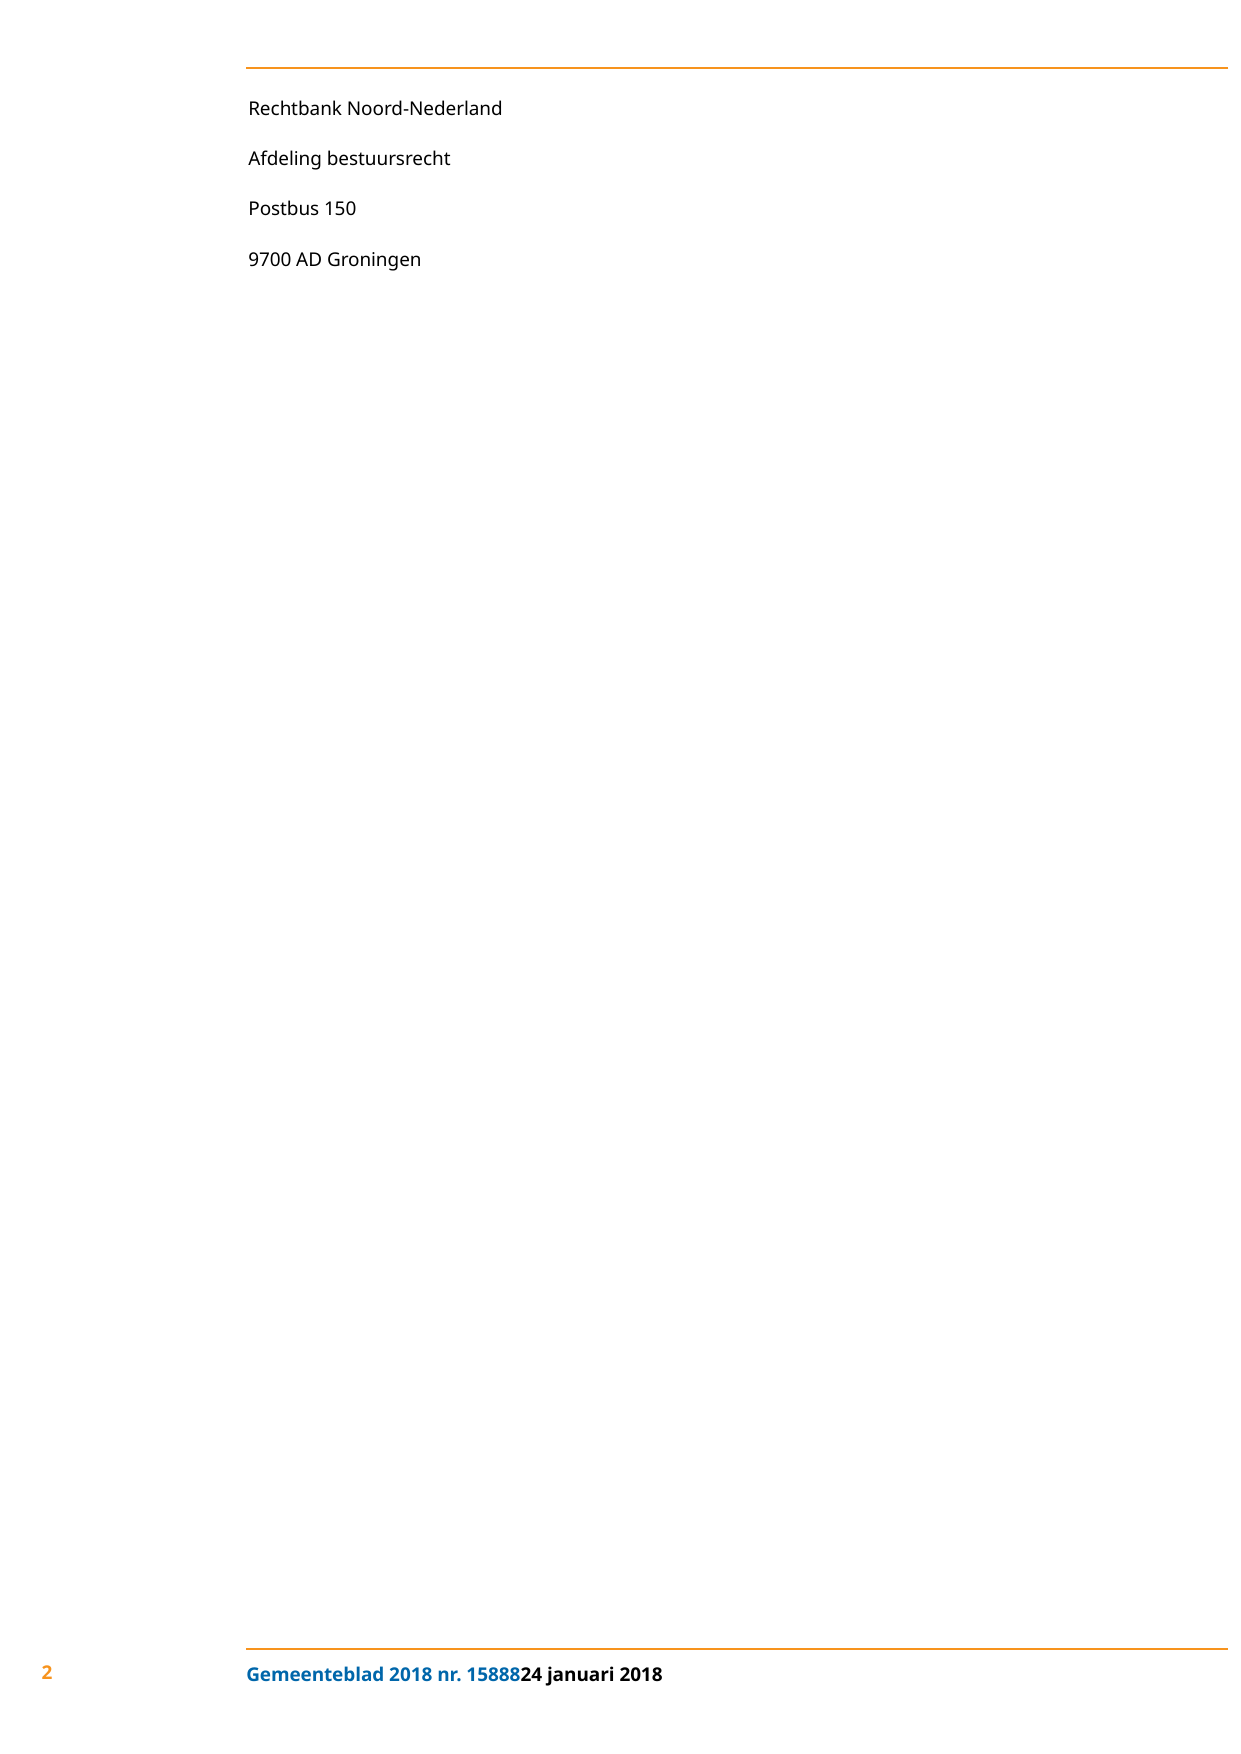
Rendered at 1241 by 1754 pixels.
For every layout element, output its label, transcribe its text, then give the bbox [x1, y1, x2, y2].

text Afdeling bestuursrecht [248, 145, 1152, 171]
text 9700 AD Groningen [248, 246, 1152, 272]
text Postbus 150 [248, 196, 1152, 221]
picture [41, 47, 231, 172]
text Rechtbank Noord-Nederland [248, 95, 1152, 121]
